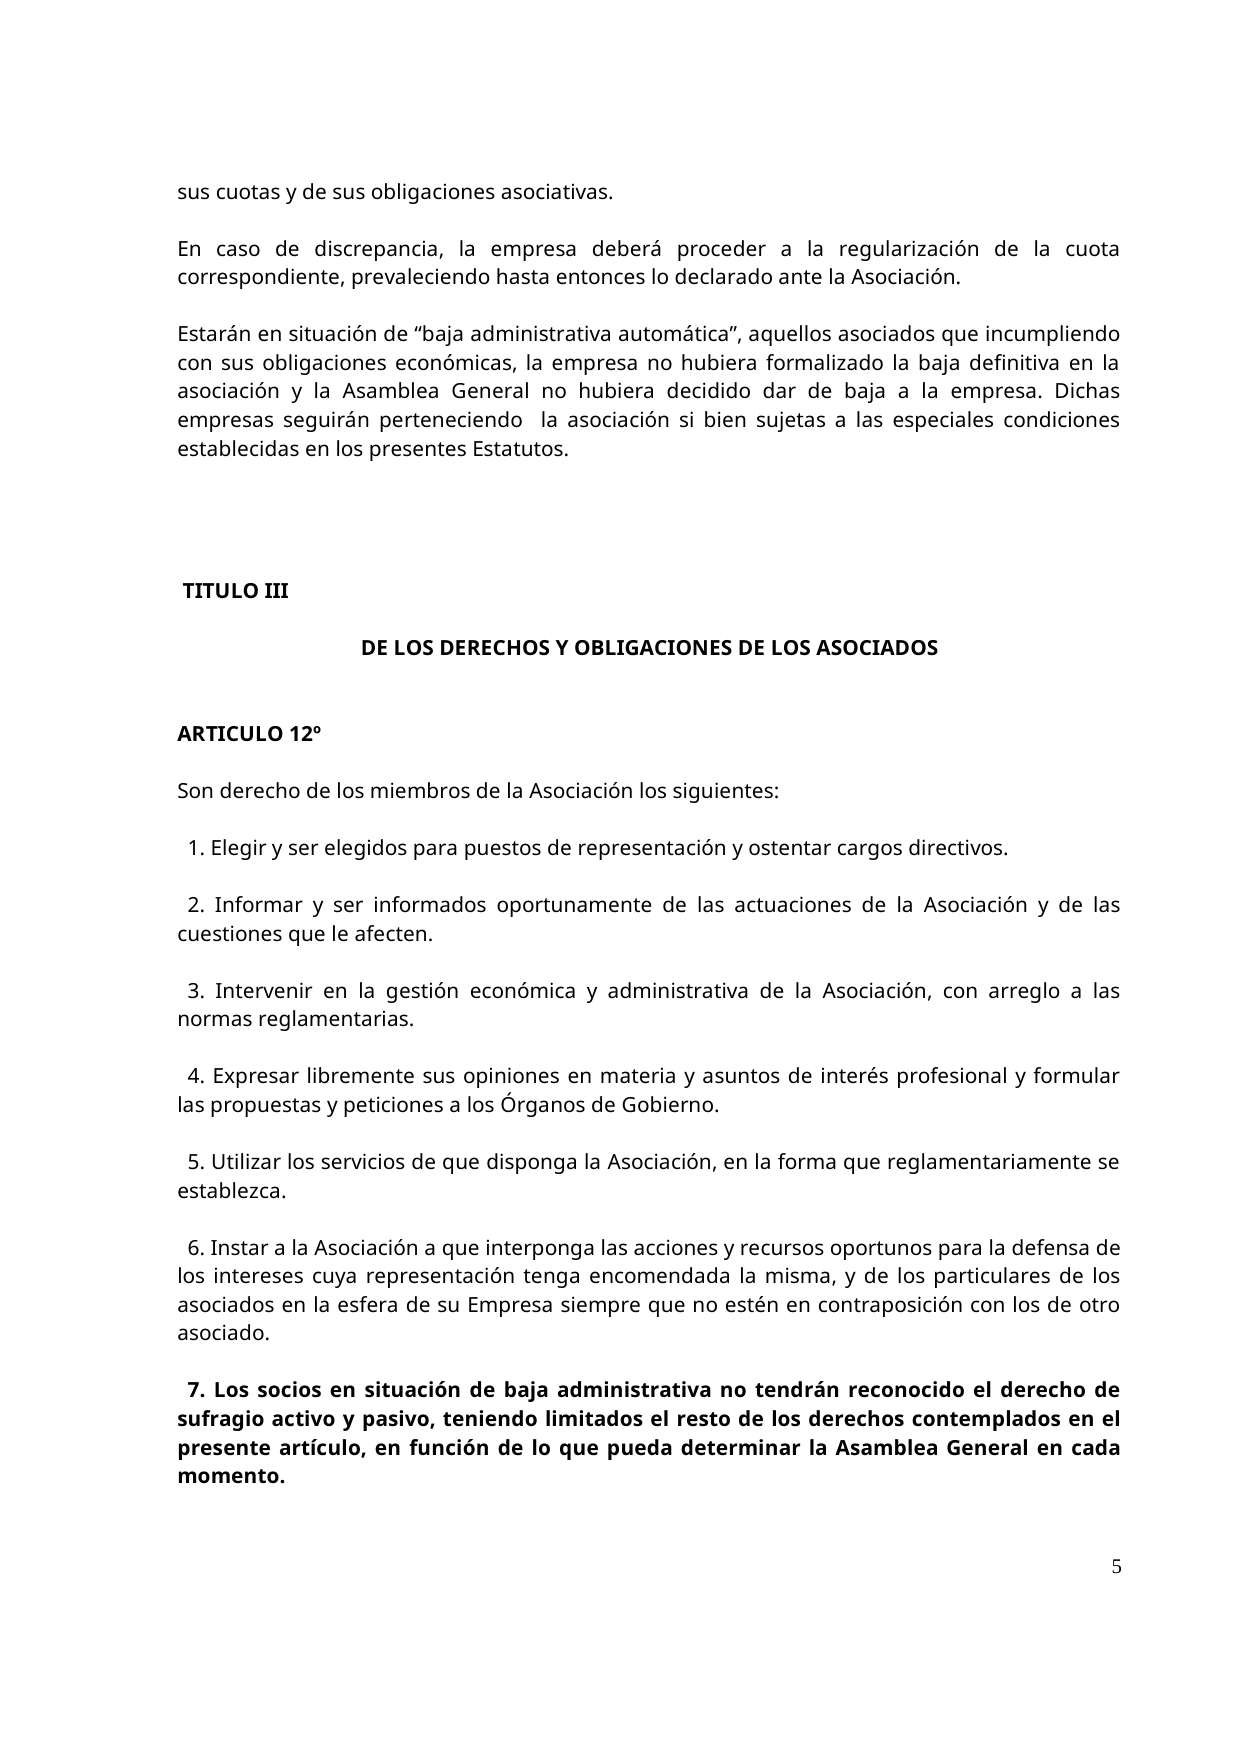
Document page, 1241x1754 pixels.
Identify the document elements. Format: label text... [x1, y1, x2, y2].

text 1. Elegir y ser elegidos para puestos de representación y ostentar cargos directivos. [177, 833, 1122, 862]
text Son derecho de los miembros de la Asociación los siguientes: [177, 776, 1122, 804]
text TITULO III [177, 576, 1122, 605]
subtitle ARTICULO 12º [177, 719, 1122, 747]
text 4. Expresar libremente sus opiniones en materia y asuntos de interés profesional y formular las propuestas y peticiones a los Órganos de Gobierno. [177, 1061, 1122, 1118]
text Estarán en situación de “baja administrativa automática”, aquellos asociados que incumpliendo con sus obligaciones económicas, la empresa no hubiera formalizado la baja definitiva en la asociación y la Asamblea General no hubiera decidido dar de baja a la empresa. Dichas empresas seguirán perteneciendo la asociación si bien sujetas a las especiales condiciones establecidas en los presentes Estatutos. [177, 319, 1122, 462]
text sus cuotas y de sus obligaciones asociativas. [177, 177, 1122, 205]
text 2. Informar y ser informados oportunamente de las actuaciones de la Asociación y de las cuestiones que le afecten. [177, 890, 1122, 947]
text 6. Instar a la Asociación a que interponga las acciones y recursos oportunos para la defensa de los intereses cuya representación tenga encomendada la misma, y de los particulares de los asociados en la esfera de su Empresa siempre que no estén en contraposición con los de otro asociado. [177, 1233, 1122, 1347]
text 3. Intervenir en la gestión económica y administrativa de la Asociación, con arreglo a las normas reglamentarias. [177, 976, 1122, 1033]
text 5. Utilizar los servicios de que disponga la Asociación, en la forma que reglamentariamente se establezca. [177, 1147, 1122, 1204]
text 7. Los socios en situación de baja administrativa no tendrán reconocido el derecho de sufragio activo y pasivo, teniendo limitados el resto de los derechos contemplados en el presente artículo, en función de lo que pueda determinar la Asamblea General en cada momento. [177, 1375, 1122, 1489]
text En caso de discrepancia, la empresa deberá proceder a la regularización de la cuota correspondiente, prevaleciendo hasta entonces lo declarado ante la Asociación. [177, 234, 1122, 291]
text DE LOS DERECHOS Y OBLIGACIONES DE LOS ASOCIADOS [177, 633, 1122, 662]
